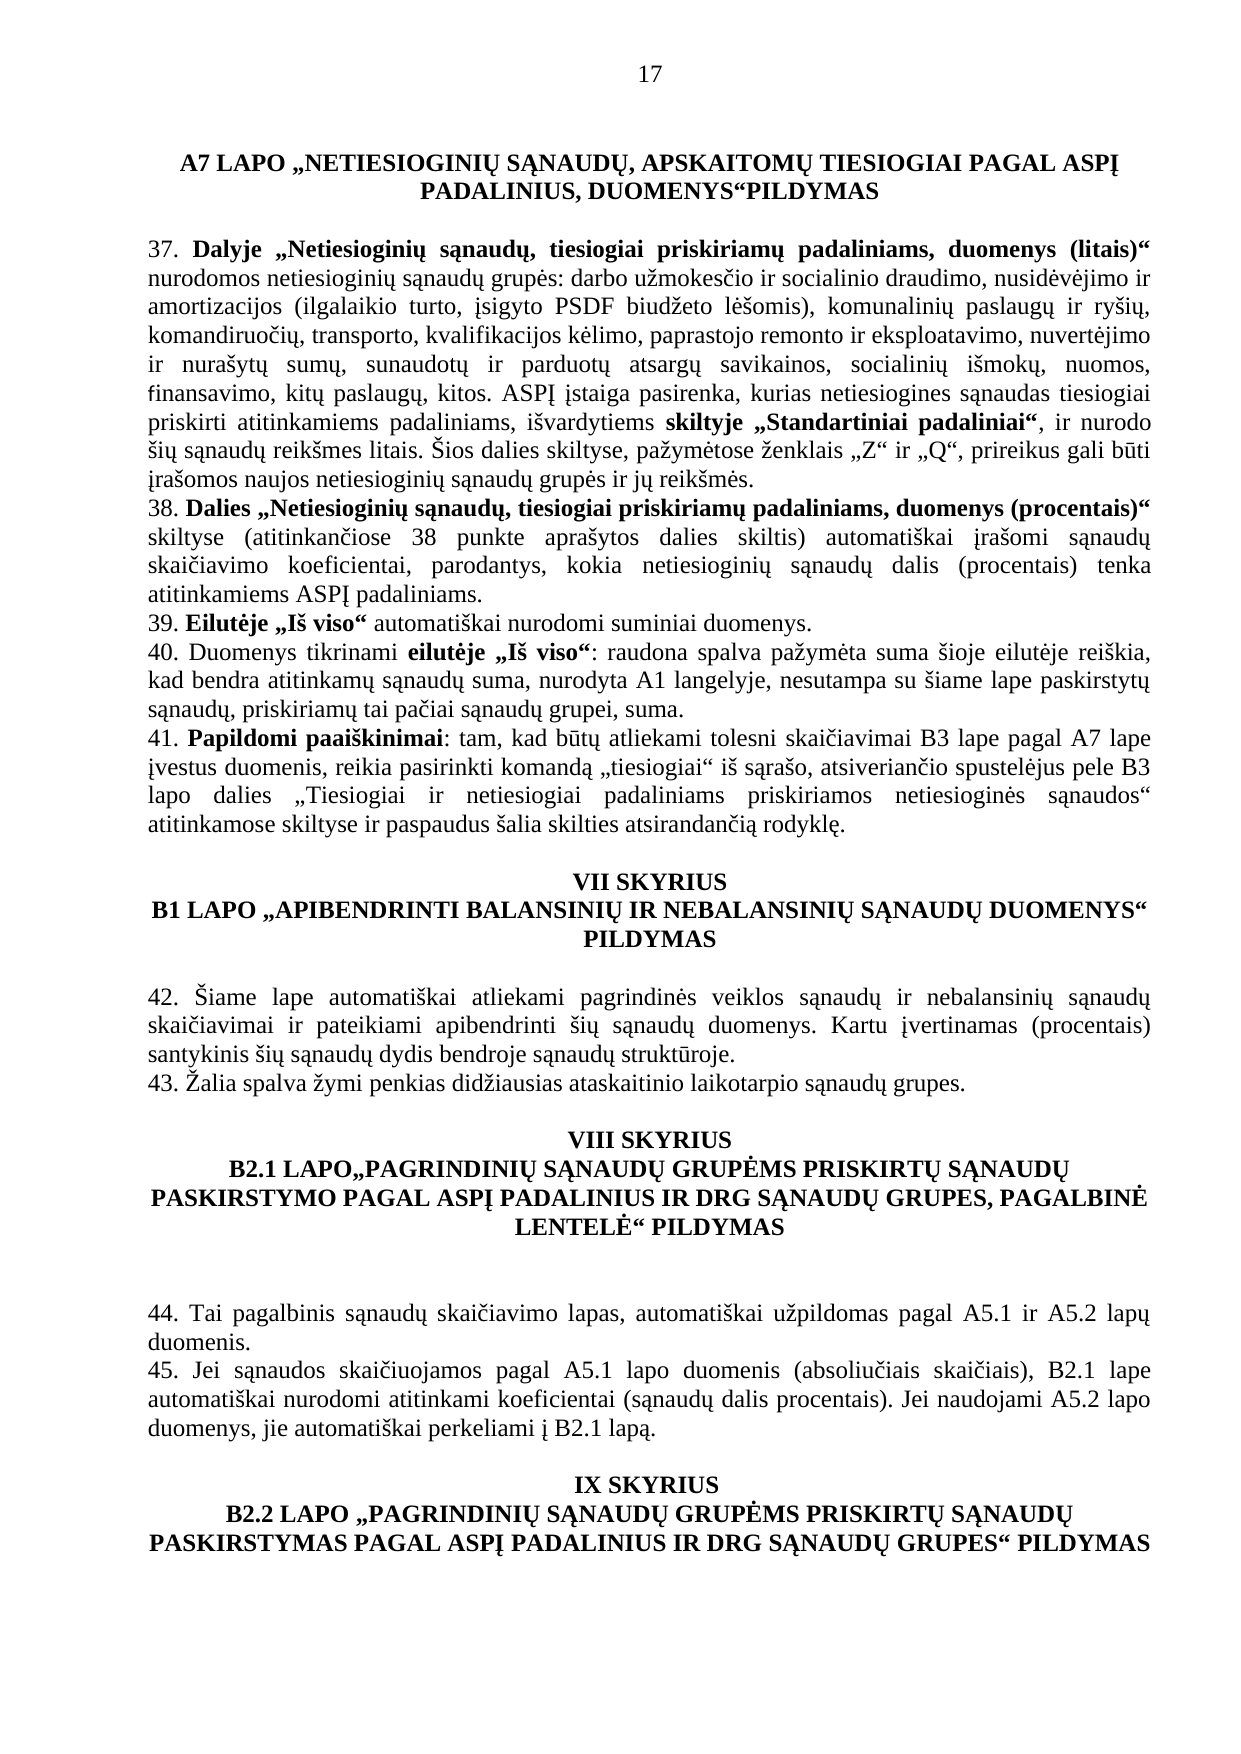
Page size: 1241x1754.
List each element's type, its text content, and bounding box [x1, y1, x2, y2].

text 43. Žalia spalva žymi penkias didžiausias ataskaitinio laikotarpio sąnaudų grupes. [148, 1068, 1152, 1097]
text B1 LAPO „APIBENDRINTI BALANSINIŲ IR NEBALANSINIŲ SĄNAUDŲ DUOMENYS“ PILDYMAS [148, 896, 1152, 953]
text 42. Šiame lape automatiškai atliekami pagrindinės veiklos sąnaudų ir nebalansinių sąnaudų skaičiavimai ir pateikiami apibendrinti šių sąnaudų duomenys. Kartu įvertinamas (procentais) santykinis šių sąnaudų dydis bendroje sąnaudų struktūroje. [148, 982, 1152, 1068]
text 45. Jei sąnaudos skaičiuojamos pagal A5.1 lapo duomenis (absoliučiais skaičiais), B2.1 lape automatiškai nurodomi atitinkami koeficientai (sąnaudų dalis procentais). Jei naudojami A5.2 lapo duomenys, jie automatiškai perkeliami į B2.1 lapą. [148, 1356, 1152, 1442]
text 38. Dalies „Netiesioginių sąnaudų, tiesiogiai priskiriamų padaliniams, duomenys (procentais)“ skiltyse (atitinkančiose 38 punkte aprašytos dalies skiltis) automatiškai įrašomi sąnaudų skaičiavimo koeficientai, parodantys, kokia netiesioginių sąnaudų dalis (procentais) tenka atitinkamiems ASPĮ padaliniams. [148, 493, 1152, 608]
text 37. Dalyje „Netiesioginių sąnaudų, tiesiogiai priskiriamų padaliniams, duomenys (litais)“ nurodomos netiesioginių sąnaudų grupės: darbo užmokesčio ir socialinio draudimo, nusidėvėjimo ir amortizacijos (ilgalaikio turto, įsigyto PSDF biudžeto lėšomis), komunalinių paslaugų ir ryšių, komandiruočių, transporto, kvalifikacijos kėlimo, paprastojo remonto ir eksploatavimo, nuvertėjimo ir nurašytų sumų, sunaudotų ir parduotų atsargų savikainos, socialinių išmokų, nuomos, finansavimo, kitų paslaugų, kitos. ASPĮ įstaiga pasirenka, kurias netiesiogines sąnaudas tiesiogiai priskirti atitinkamiems padaliniams, išvardytiems skiltyje „Standartiniai padaliniai“, ir nurodo šių sąnaudų reikšmes litais. Šios dalies skiltyse, pažymėtose ženklais „Z“ ir „Q“, prireikus gali būti įrašomos naujos netiesioginių sąnaudų grupės ir jų reikšmės. [148, 234, 1152, 493]
text B2.2 LAPO „PAGRINDINIŲ SĄNAUDŲ GRUPĖMS PRISKIRTŲ SĄNAUDŲ PASKIRSTYMAS PAGAL ASPĮ PADALINIUS IR DRG SĄNAUDŲ GRUPES“ PILDYMAS [148, 1499, 1152, 1557]
text 39. Eilutėje „Iš viso“ automatiškai nurodomi suminiai duomenys. [148, 608, 1152, 637]
text 44. Tai pagalbinis sąnaudų skaičiavimo lapas, automatiškai užpildomas pagal A5.1 ir A5.2 lapų duomenis. [148, 1298, 1152, 1356]
text A7 LAPO „NETIESIOGINIŲ SĄNAUDŲ, APSKAITOMŲ TIESIOGIAI PAGAL ASPĮ PADALINIUS, DUOMENYS“PILDYMAS [148, 148, 1152, 205]
text VII SKYRIUS [148, 867, 1152, 896]
text B2.1 LAPO„PAGRINDINIŲ SĄNAUDŲ GRUPĖMS PRISKIRTŲ SĄNAUDŲ PASKIRSTYMO PAGAL ASPĮ PADALINIUS IR DRG SĄNAUDŲ GRUPES, PAGALBINĖ LENTELĖ“ PILDYMAS [148, 1154, 1152, 1241]
text IX SKYRIUS [148, 1471, 1152, 1499]
text VIII SKYRIUS [148, 1126, 1152, 1154]
text 41. Papildomi paaiškinimai: tam, kad būtų atliekami tolesni skaičiavimai B3 lape pagal A7 lape įvestus duomenis, reikia pasirinkti komandą „tiesiogiai“ iš sąrašo, atsiveriančio spustelėjus pele B3 lapo dalies „Tiesiogiai ir netiesiogiai padaliniams priskiriamos netiesioginės sąnaudos“ atitinkamose skiltyse ir paspaudus šalia skilties atsirandančią rodyklę. [148, 723, 1152, 838]
text 40. Duomenys tikrinami eilutėje „Iš viso“: raudona spalva pažymėta suma šioje eilutėje reiškia, kad bendra atitinkamų sąnaudų suma, nurodyta A1 langelyje, nesutampa su šiame lape paskirstytų sąnaudų, priskiriamų tai pačiai sąnaudų grupei, suma. [148, 637, 1152, 723]
